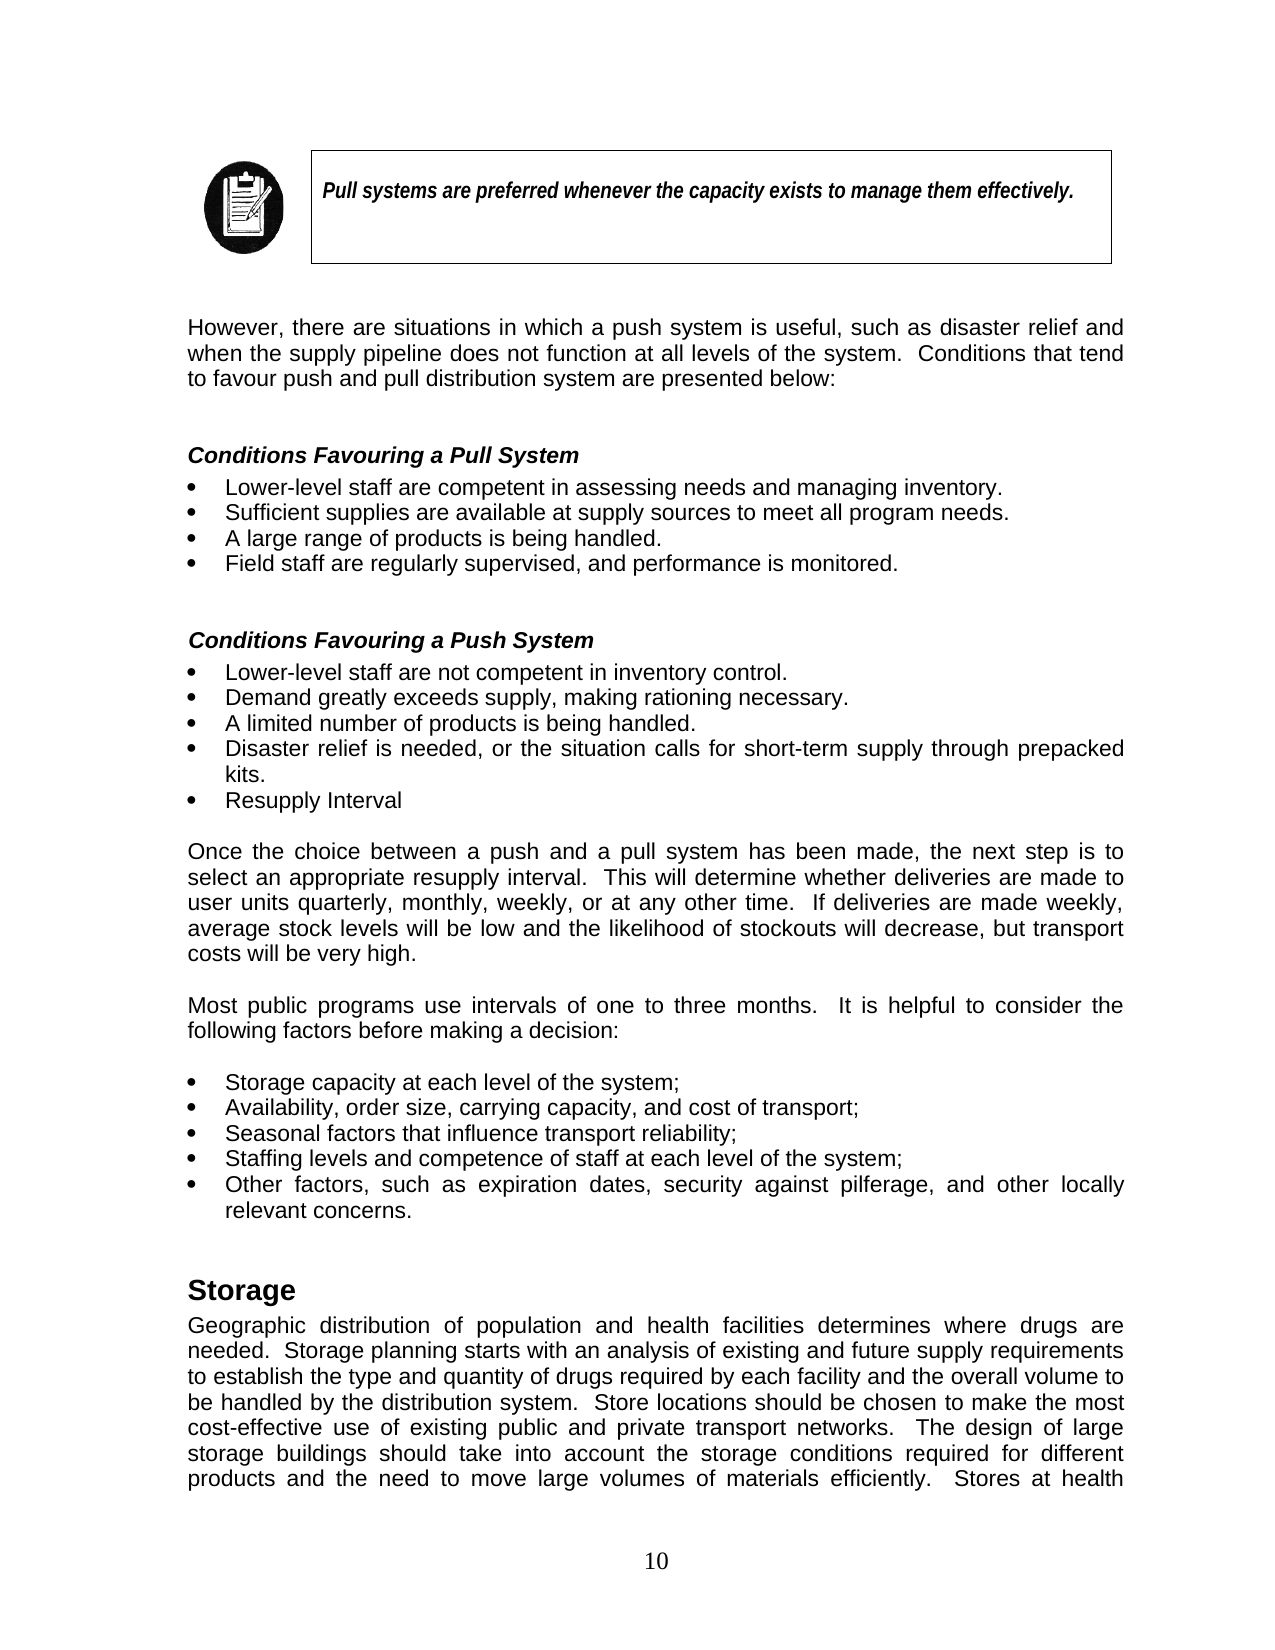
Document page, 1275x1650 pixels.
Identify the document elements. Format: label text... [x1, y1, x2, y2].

table_header [176, 150, 311, 262]
list A large range of products is being handled. [187, 525, 1125, 551]
list Disaster relief is needed, or the situation calls for short-term supply through prepacked kits. [187, 736, 1125, 787]
subtitle Storage [187, 1273, 1125, 1306]
list Field staff are regularly supervised, and performance is monitored. [187, 551, 1125, 577]
list Other factors, such as expiration dates, security against pilferage, and other locally relevant concerns. [187, 1172, 1125, 1223]
list Lower-level staff are not competent in inventory control. [187, 659, 1125, 685]
text Once the choice between a push and a pull system has been made, the next step is to select an appropriate resupply interval. This will determine whether deliveries are made to user units quarterly, monthly, weekly, or at any other time. If deliveries are made weekly, average stock levels will be low and the likelihood of stockouts will decrease, but transport costs will be very high. [187, 838, 1125, 967]
list Staffing levels and competence of staff at each level of the system; [187, 1146, 1125, 1172]
subtitle Conditions Favouring a Pull System [187, 442, 1125, 468]
list Storage capacity at each level of the system; [187, 1069, 1125, 1095]
list Resupply Interval [187, 787, 1125, 813]
list Demand greatly exceeds supply, making rationing necessary. [187, 685, 1125, 710]
list Lower-level staff are competent in assessing needs and managing inventory. [187, 474, 1125, 500]
table_header Pull systems are preferred whenever the capacity exists to manage them effectively. [312, 151, 1111, 262]
list Sufficient supplies are available at supply sources to meet all program needs. [187, 500, 1125, 525]
picture [204, 160, 284, 254]
text Geographic distribution of population and health facilities determines where drugs are needed. Storage planning starts with an analysis of existing and future supply requirements to establish the type and quantity of drugs required by each facility and the overall volume to be handled by the distribution system. Store locations should be chosen to make the most cost-effective use of existing public and private transport networks. The design of large storage buildings should take into account the storage conditions required for different products and the need to move large volumes of materials efficiently. Stores at health [187, 1312, 1125, 1492]
text However, there are situations in which a push system is useful, such as disaster relief and when the supply pipeline does not function at all levels of the system. Conditions that tend to favour push and pull distribution system are presented below: [187, 315, 1125, 392]
list Availability, order size, carrying capacity, and cost of transport; [187, 1095, 1125, 1120]
text Most public programs use intervals of one to three months. It is helpful to consider the following factors before making a decision: [187, 992, 1125, 1043]
list A limited number of products is being handled. [187, 710, 1125, 736]
list Seasonal factors that influence transport reliability; [187, 1120, 1125, 1146]
subtitle Conditions Favouring a Push System [150, 627, 1125, 653]
